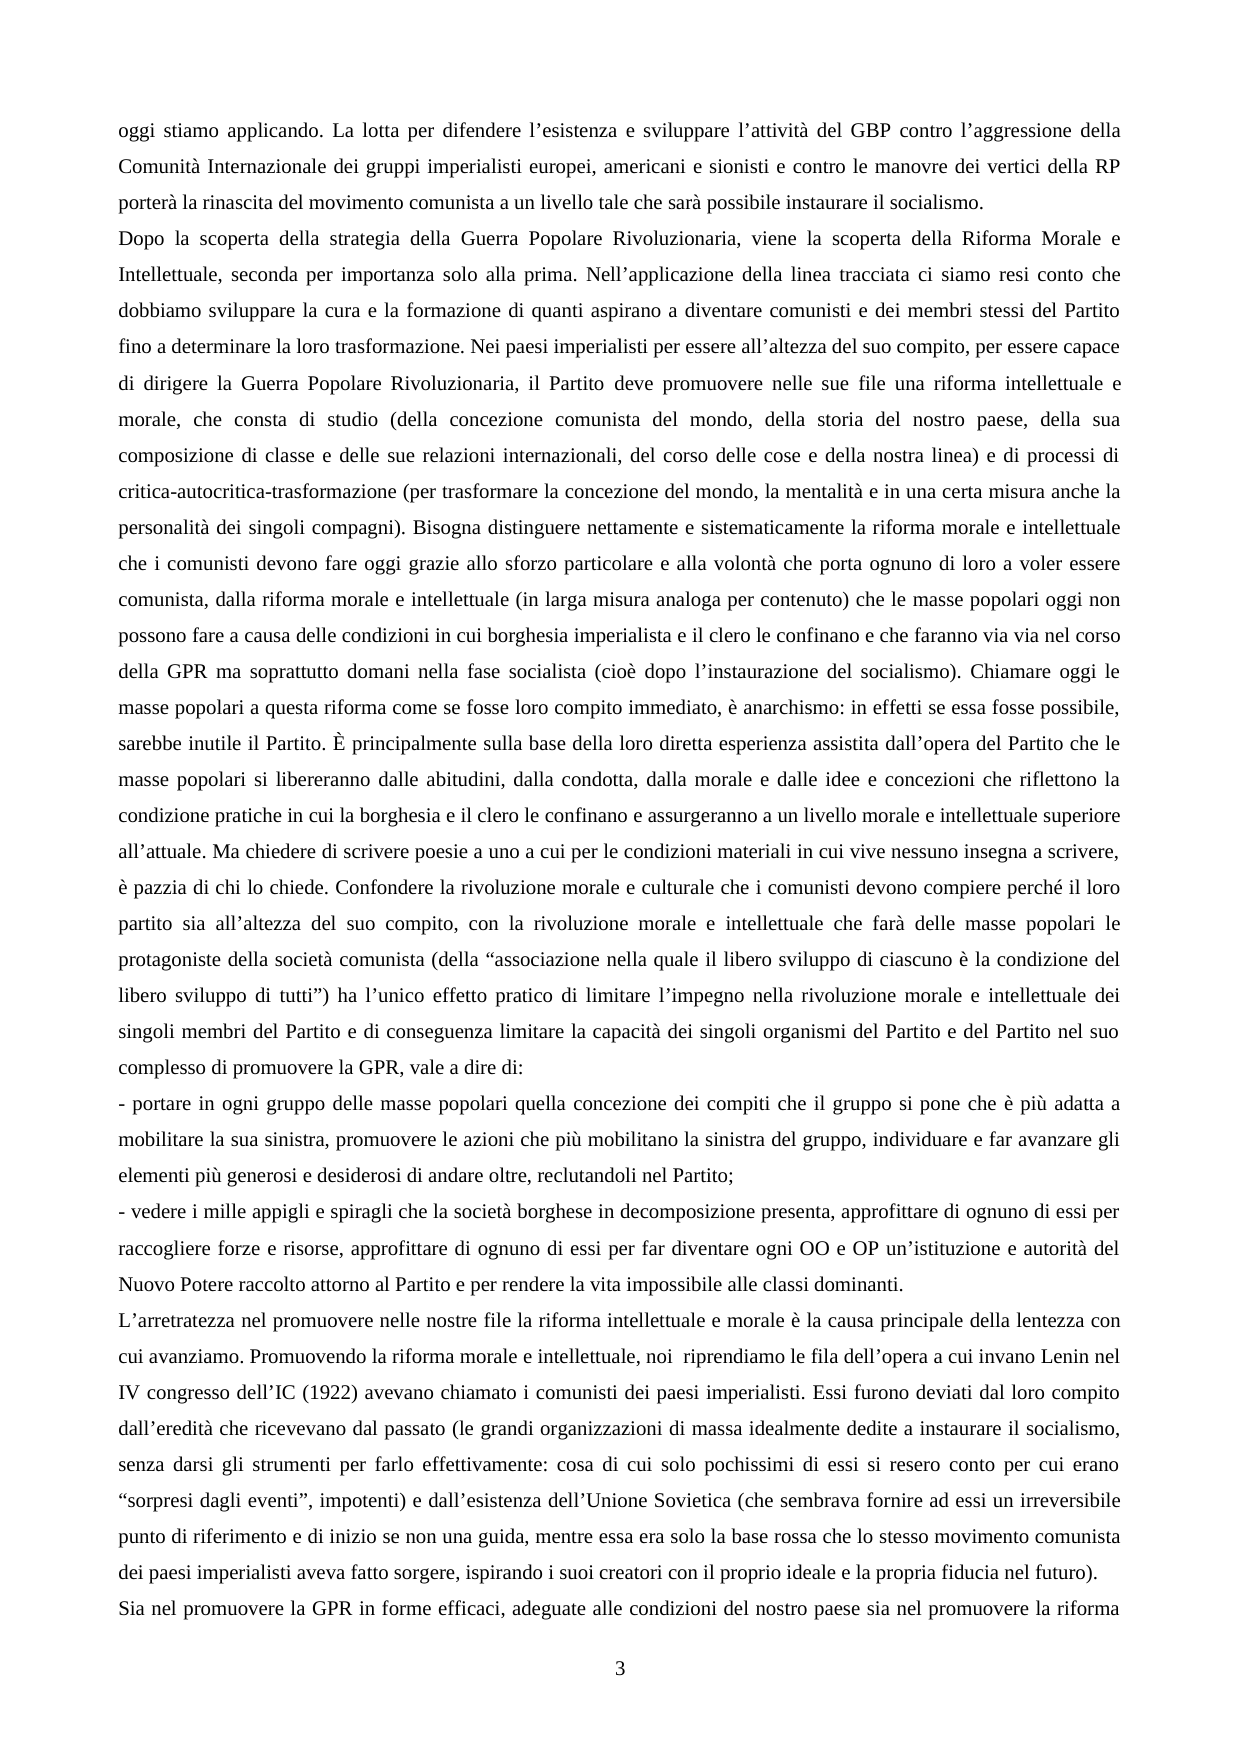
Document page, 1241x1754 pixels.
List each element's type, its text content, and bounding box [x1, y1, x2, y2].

text Sia nel promuovere la GPR in forme efficaci, adeguate alle condizioni del nostro paese sia nel promuovere la riforma [118, 1596, 1122, 1620]
text Dopo la scoperta della strategia della Guerra Popolare Rivoluzionaria, viene la scoperta della Riforma Morale e Intellettuale, seconda per importanza solo alla prima. Nell’applicazione della linea tracciata ci siamo resi conto che dobbiamo sviluppare la cura e la formazione di quanti aspirano a diventare comunisti e dei membri stessi del Partito fino a determinare la loro trasformazione. Nei paesi imperialisti per essere all’altezza del suo compito, per essere capace di dirigere la Guerra Popolare Rivoluzionaria, il Partito deve promuovere nelle sue file una riforma intellettuale e morale, che consta di studio (della concezione comunista del mondo, della storia del nostro paese, della sua composizione di classe e delle sue relazioni internazionali, del corso delle cose e della nostra linea) e di processi di critica-autocritica-trasformazione (per trasformare la concezione del mondo, la mentalità e in una certa misura anche la personalità dei singoli compagni). Bisogna distinguere nettamente e sistematicamente la riforma morale e intellettuale che i comunisti devono fare oggi grazie allo sforzo particolare e alla volontà che porta ognuno di loro a voler essere comunista, dalla riforma morale e intellettuale (in larga misura analoga per contenuto) che le masse popolari oggi non possono fare a causa delle condizioni in cui borghesia imperialista e il clero le confinano e che faranno via via nel corso della GPR ma soprattutto domani nella fase socialista (cioè dopo l’instaurazione del socialismo). Chiamare oggi le masse popolari a questa riforma come se fosse loro compito immediato, è anarchismo: in effetti se essa fosse possibile, sarebbe inutile il Partito. È principalmente sulla base della loro diretta esperienza assistita dall’opera del Partito che le masse popolari si libereranno dalle abitudini, dalla condotta, dalla morale e dalle idee e concezioni che riflettono la condizione pratiche in cui la borghesia e il clero le confinano e assurgeranno a un livello morale e intellettuale superiore all’attuale. Ma chiedere di scrivere poesie a uno a cui per le condizioni materiali in cui vive nessuno insegna a scrivere, è pazzia di chi lo chiede. Confondere la rivoluzione morale e culturale che i comunisti devono compiere perché il loro partito sia all’altezza del suo compito, con la rivoluzione morale e intellettuale che farà delle masse popolari le protagoniste della società comunista (della “associazione nella quale il libero sviluppo di ciascuno è la condizione del libero sviluppo di tutti”) ha l’unico effetto pratico di limitare l’impegno nella rivoluzione morale e intellettuale dei singoli membri del Partito e di conseguenza limitare la capacità dei singoli organismi del Partito e del Partito nel suo complesso di promuovere la GPR, vale a dire di: [118, 226, 1122, 1079]
text oggi stiamo applicando. La lotta per difendere l’esistenza e sviluppare l’attività del GBP contro l’aggressione della Comunità Internazionale dei gruppi imperialisti europei, americani e sionisti e contro le manovre dei vertici della RP porterà la rinascita del movimento comunista a un livello tale che sarà possibile instaurare il socialismo. [118, 118, 1122, 214]
text - vedere i mille appigli e spiragli che la società borghese in decomposizione presenta, approfittare di ognuno di essi per raccogliere forze e risorse, approfittare di ognuno di essi per far diventare ogni OO e OP un’istituzione e autorità del Nuovo Potere raccolto attorno al Partito e per rendere la vita impossibile alle classi dominanti. [118, 1199, 1122, 1296]
text L’arretratezza nel promuovere nelle nostre file la riforma intellettuale e morale è la causa principale della lentezza con cui avanziamo. Promuovendo la riforma morale e intellettuale, noi riprendiamo le fila dell’opera a cui invano Lenin nel IV congresso dell’IC (1922) avevano chiamato i comunisti dei paesi imperialisti. Essi furono deviati dal loro compito dall’eredità che ricevevano dal passato (le grandi organizzazioni di massa idealmente dedite a instaurare il socialismo, senza darsi gli strumenti per farlo effettivamente: cosa di cui solo pochissimi di essi si resero conto per cui erano “sorpresi dagli eventi”, impotenti) e dall’esistenza dell’Unione Sovietica (che sembrava fornire ad essi un irreversibile punto di riferimento e di inizio se non una guida, mentre essa era solo la base rossa che lo stesso movimento comunista dei paesi imperialisti aveva fatto sorgere, ispirando i suoi creatori con il proprio ideale e la propria fiducia nel futuro). [118, 1307, 1122, 1584]
text - portare in ogni gruppo delle masse popolari quella concezione dei compiti che il gruppo si pone che è più adatta a mobilitare la sua sinistra, promuovere le azioni che più mobilitano la sinistra del gruppo, individuare e far avanzare gli elementi più generosi e desiderosi di andare oltre, reclutandoli nel Partito; [118, 1091, 1122, 1187]
